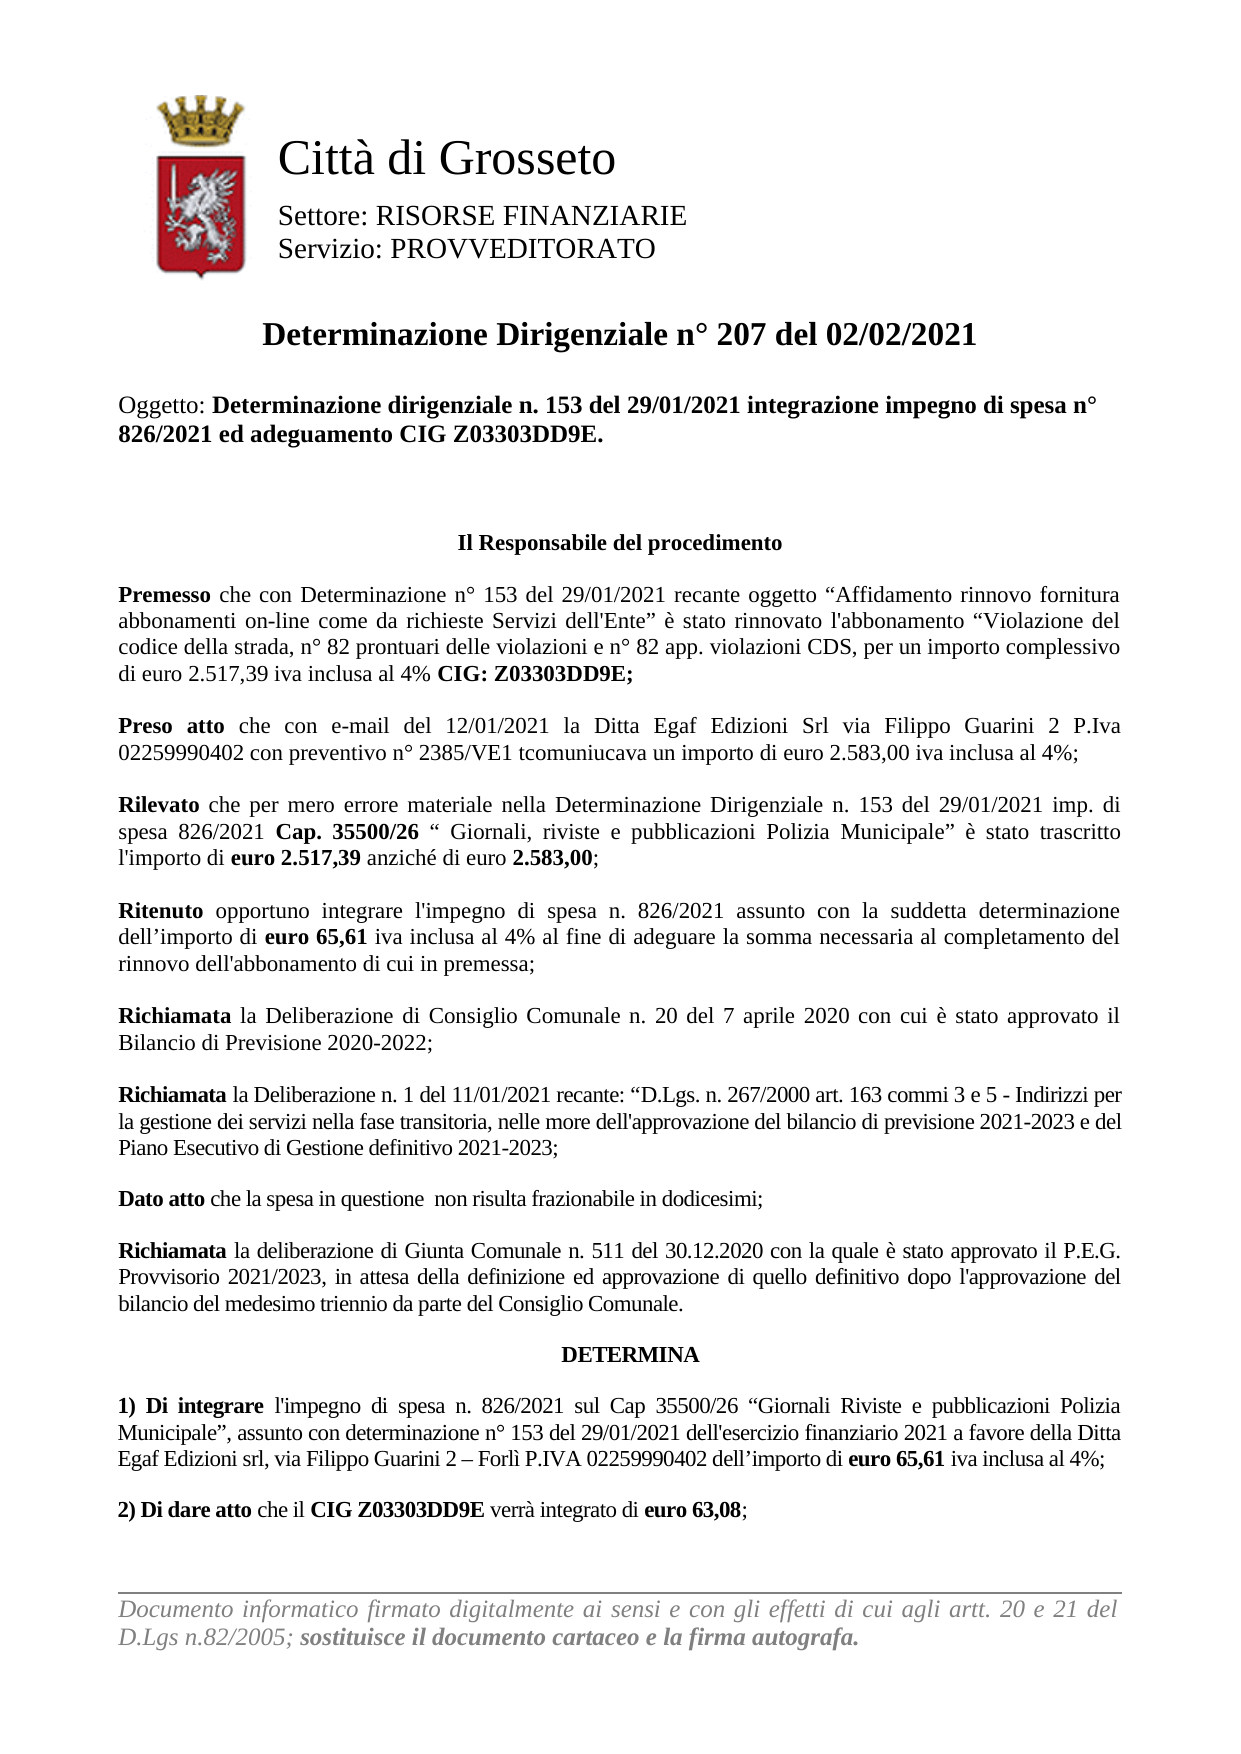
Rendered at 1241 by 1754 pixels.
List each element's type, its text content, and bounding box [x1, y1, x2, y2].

text Il Responsabile del procedimento [118, 529, 1122, 555]
text Oggetto: Determinazione dirigenziale n. 153 del 29/01/2021 integrazione impegno di spesa n° 826/2021 ed adeguamento CIG Z03303DD9E. [118, 391, 1122, 448]
text Rilevato che per mero errore materiale nella Determinazione Dirigenziale n. 153 del 29/01/2021 imp. di spesa 826/2021 Cap. 35500/26 “ Giornali, riviste e pubblicazioni Polizia Municipale” è stato trascritto l'importo di euro 2.517,39 anziché di euro 2.583,00; [118, 792, 1122, 871]
text Settore: RISORSE FINANZIARIE [278, 198, 1122, 231]
text Dato atto che la spesa in questione non risulta frazionabile in dodicesimi; [118, 1186, 1122, 1212]
text DETERMINA [118, 1341, 1122, 1367]
text Determinazione Dirigenziale n° 207 del 02/02/2021 [118, 315, 1122, 353]
text Richiamata la Deliberazione di Consiglio Comunale n. 20 del 7 aprile 2020 con cui è stato approvato il Bilancio di Previsione 2020-2022; [118, 1002, 1122, 1055]
text Servizio: PROVVEDITORATO [278, 231, 1122, 265]
text Richiamata la deliberazione di Giunta Comunale n. 511 del 30.12.2020 con la quale è stato approvato il P.E.G. Provvisorio 2021/2023, in attesa della definizione ed approvazione di quello definitivo dopo l'approvazione del bilancio del medesimo triennio da parte del Consiglio Comunale. [118, 1237, 1122, 1316]
list 1) Di integrare l'impegno di spesa n. 826/2021 sul Cap 35500/26 “Giornali Riviste e pubblicazioni Polizia Municipale”, assunto con determinazione n° 153 del 29/01/2021 dell'esercizio finanziario 2021 a favore della Ditta Egaf Edizioni srl, via Filippo Guarini 2 – Forlì P.IVA 02259990402 dell’importo di euro 65,61 iva inclusa al 4%; [80, 1392, 1122, 1471]
text Premesso che con Determinazione n° 153 del 29/01/2021 recante oggetto “Affidamento rinnovo fornitura abbonamenti on-line come da richieste Servizi dell'Ente” è stato rinnovato l'abbonamento “Violazione del codice della strada, n° 82 prontuari delle violazioni e n° 82 app. violazioni CDS, per un importo complessivo di euro 2.517,39 iva inclusa al 4% CIG: Z03303DD9E; [118, 581, 1122, 686]
text Città di Grosseto [278, 128, 1122, 185]
list 2) Di dare atto che il CIG Z03303DD9E verrà integrato di euro 63,08; [80, 1496, 1122, 1523]
text Richiamata la Deliberazione n. 1 del 11/01/2021 recante: “D.Lgs. n. 267/2000 art. 163 commi 3 e 5 - Indirizzi per la gestione dei servizi nella fase transitoria, nelle more dell'approvazione del bilancio di previsione 2021-2023 e del Piano Esecutivo di Gestione definitivo 2021-2023; [118, 1081, 1122, 1161]
text Ritenuto opportuno integrare l'impegno di spesa n. 826/2021 assunto con la suddetta determinazione dell’importo di euro 65,61 iva inclusa al 4% al fine di adeguare la somma necessaria al completamento del rinnovo dell'abbonamento di cui in premessa; [118, 897, 1122, 976]
text Preso atto che con e-mail del 12/01/2021 la Ditta Egaf Edizioni Srl via Filippo Guarini 2 P.Iva 02259990402 con preventivo n° 2385/VE1 tcomuniucava un importo di euro 2.583,00 iva inclusa al 4%; [118, 712, 1122, 765]
